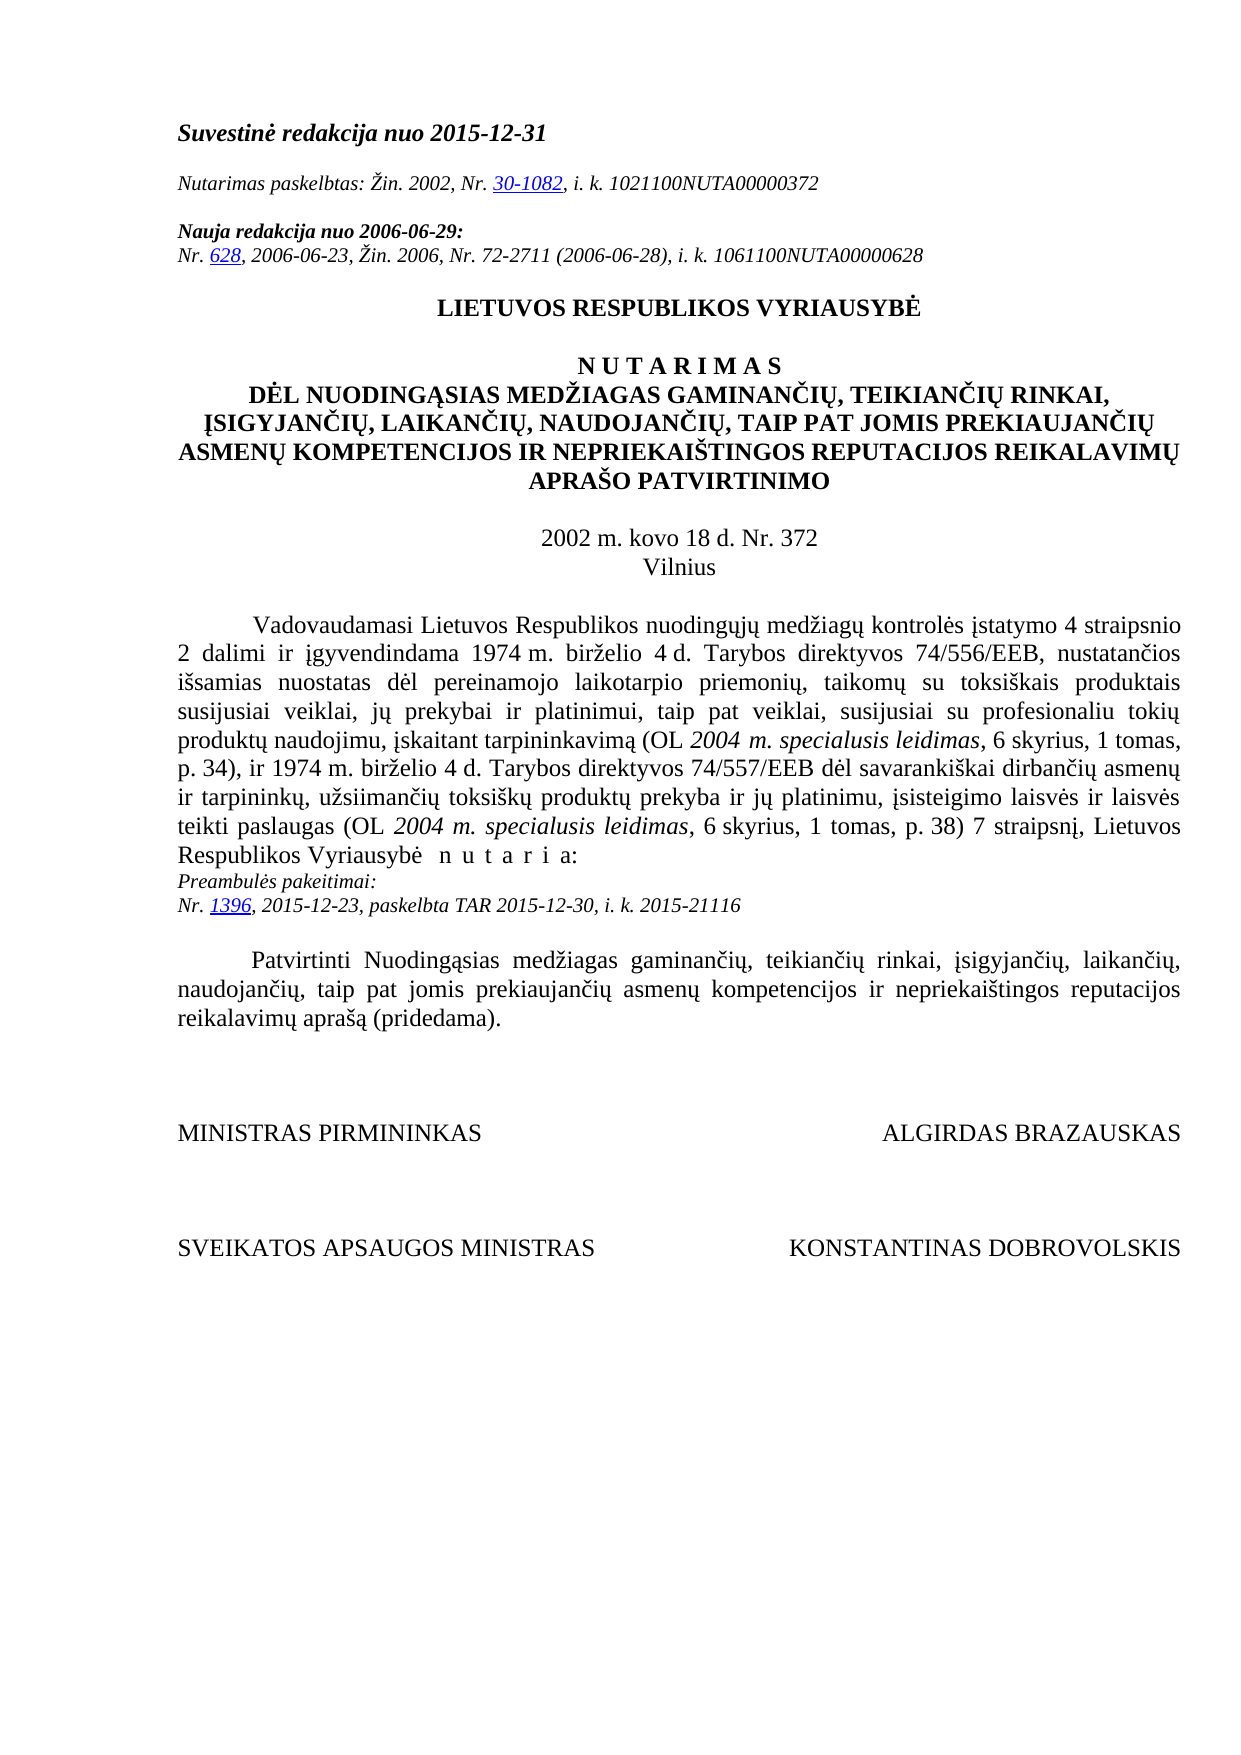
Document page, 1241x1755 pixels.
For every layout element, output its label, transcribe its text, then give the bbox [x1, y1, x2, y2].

text nutarimas [177, 351, 1181, 380]
text Nutarimas paskelbtas: Žin. 2002, Nr. 30-1082, i. k. 1021100NUTA00000372 [177, 171, 1181, 195]
text MINISTRAS PIRMININKAS ALGIRDAS BRAZAUSKAS [177, 1118, 1181, 1147]
text Patvirtinti Nuodingąsias medžiagas gaminančių, teikiančių rinkai, įsigyjančių, laikančių, naudojančių, taip pat jomis prekiaujančių asmenų kompetencijos ir nepriekaištingos reputacijos reikalavimų aprašą (pridedama). [177, 945, 1181, 1032]
text Vilnius [177, 552, 1181, 581]
text Lietuvos Respublikos Vyriausybė [177, 293, 1181, 322]
text DĖL NUODINGĄSIAS MEDŽIAGAS GAMINANČIŲ, TEIKIANČIŲ RINKAI, ĮSIGYJANČIŲ, LAIKANČIŲ, NAUDOJANČIŲ, TAIP PAT JOMIS PREKIAUJANČIŲ ASMENŲ KOMPETENCIJOS IR nepriekaištingos reputacijos REIKALAVIMŲ aprašo PATVIRTINIMO [177, 380, 1181, 495]
text Nr. 628, 2006-06-23, Žin. 2006, Nr. 72-2711 (2006-06-28), i. k. 1061100NUTA00000628 [177, 243, 1181, 267]
text Suvestinė redakcija nuo 2015-12-31 [177, 118, 1181, 147]
text Vadovaudamasi Lietuvos Respublikos nuodingųjų medžiagų kontrolės įstatymo 4 straipsnio 2 dalimi ir įgyvendindama 1974 m. birželio 4 d. Tarybos direktyvos 74/556/EEB, nustatančios išsamias nuostatas dėl pereinamojo laikotarpio priemonių, taikomų su toksiškais produktais susijusiai veiklai, jų prekybai ir platinimui, taip pat veiklai, susijusiai su profesionaliu tokių produktų naudojimu, įskaitant tarpininkavimą (OL 2004 m. specialusis leidimas, 6 skyrius, 1 tomas, p. 34), ir 1974 m. birželio 4 d. Tarybos direktyvos 74/557/EEB dėl savarankiškai dirbančių asmenų ir tarpininkų, užsiimančių toksiškų produktų prekyba ir jų platinimu, įsisteigimo laisvės ir laisvės teikti paslaugas (OL 2004 m. specialusis leidimas, 6 skyrius, 1 tomas, p. 38) 7 straipsnį, Lietuvos Respublikos Vyriausybė nutaria: [177, 610, 1181, 868]
text Preambulės pakeitimai: [177, 868, 1181, 893]
text Nauja redakcija nuo 2006-06-29: [177, 219, 1181, 243]
text SVEIKATOS APSAUGOS MINISTRAS KONSTANTINAS DOBROVOLSKIS [177, 1233, 1181, 1262]
text 2002 m. kovo 18 d. Nr. 372 [177, 523, 1181, 552]
text Nr. 1396, 2015-12-23, paskelbta TAR 2015-12-30, i. k. 2015-21116 [177, 893, 1181, 917]
